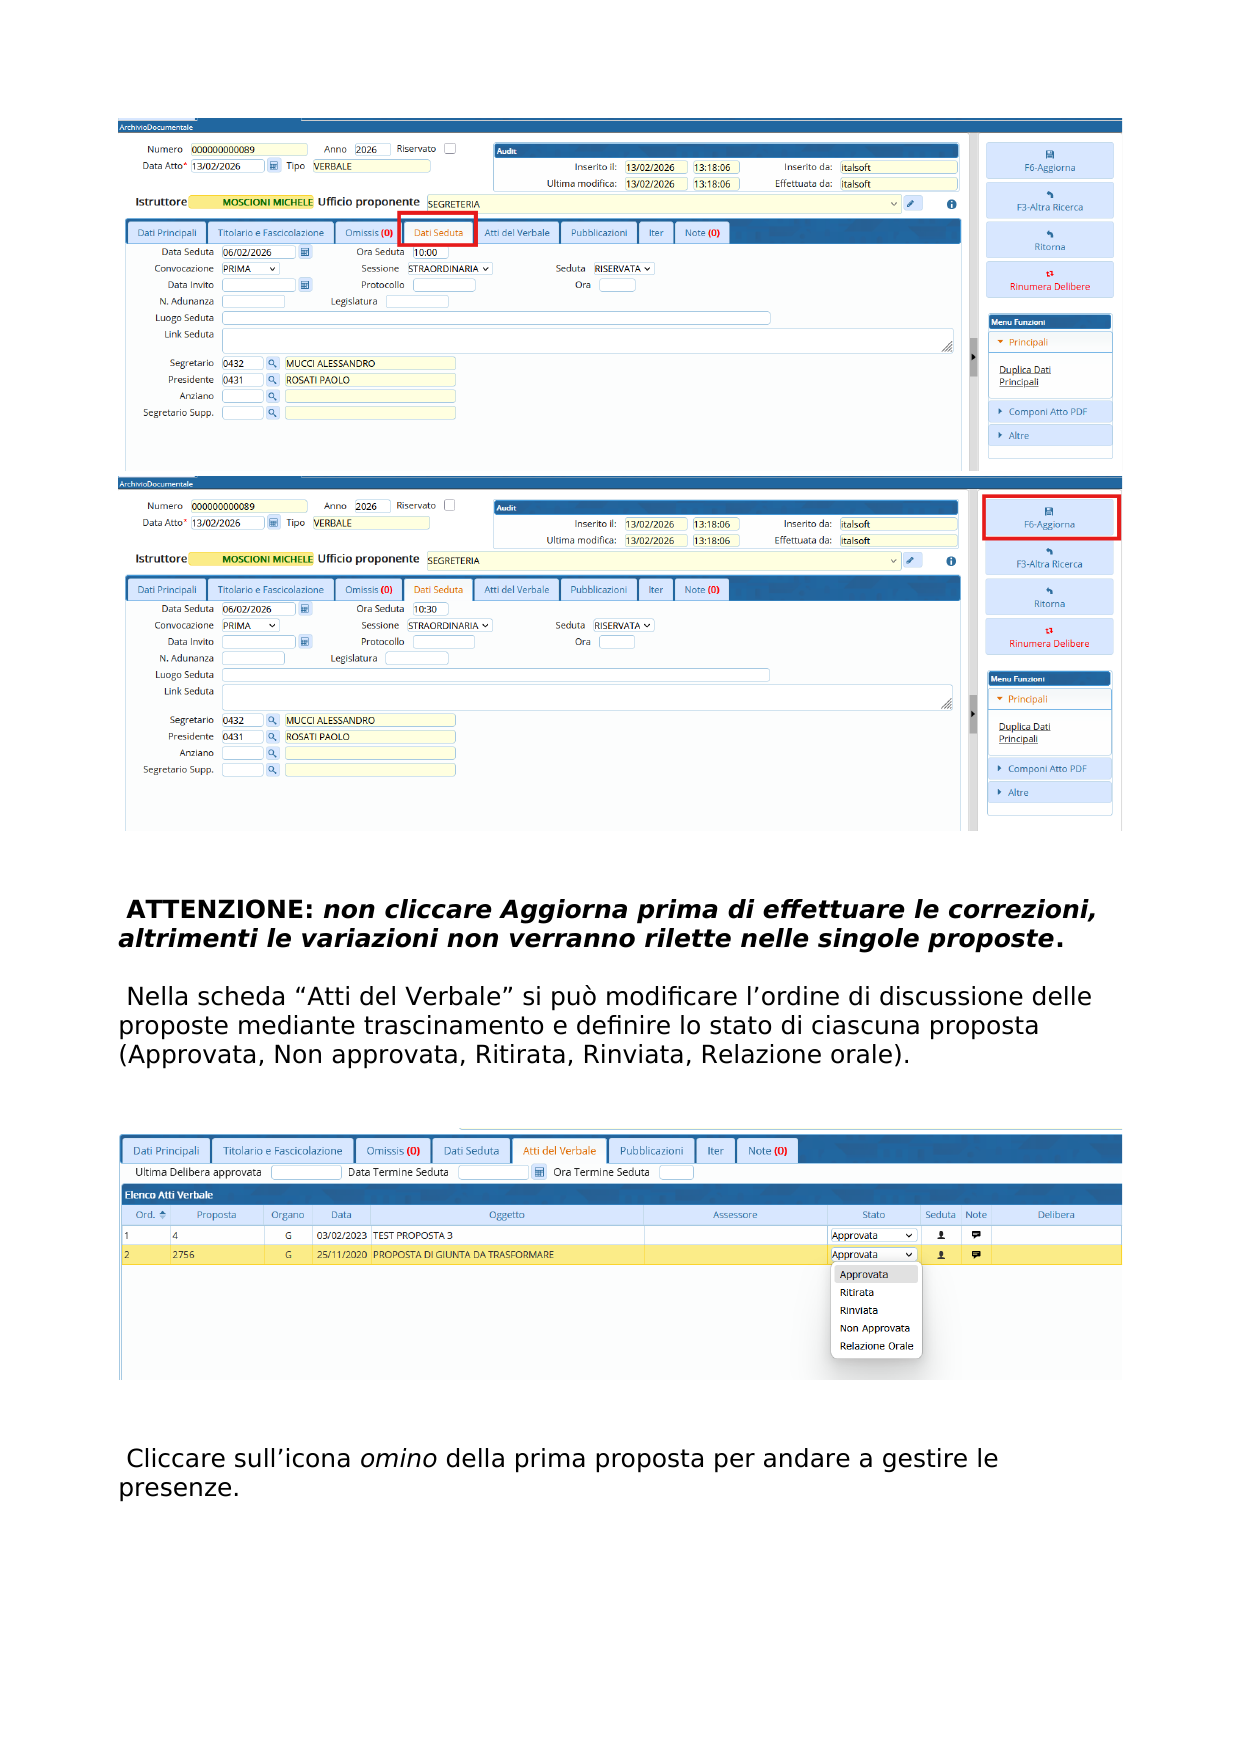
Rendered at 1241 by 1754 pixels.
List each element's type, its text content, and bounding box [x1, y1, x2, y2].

picture [118, 118, 1123, 471]
picture [118, 476, 1123, 831]
text ATTENZIONE: non cliccare Aggiorna prima di effettuare le correzioni, altrimenti le variazioni non verranno rilette nelle singole proposte. Nella scheda “Atti del Verbale” si può modificare l’ordine di discussione delle proposte mediante trascinamento e definire lo stato di ciascuna proposta (Approvata, Non approvata, Ritirata, Rinviata, Relazione orale). [118, 831, 1122, 1128]
picture [118, 1128, 1123, 1380]
text Cliccare sull’icona omino della prima proposta per andare a gestire le presenze. [118, 1380, 1122, 1561]
